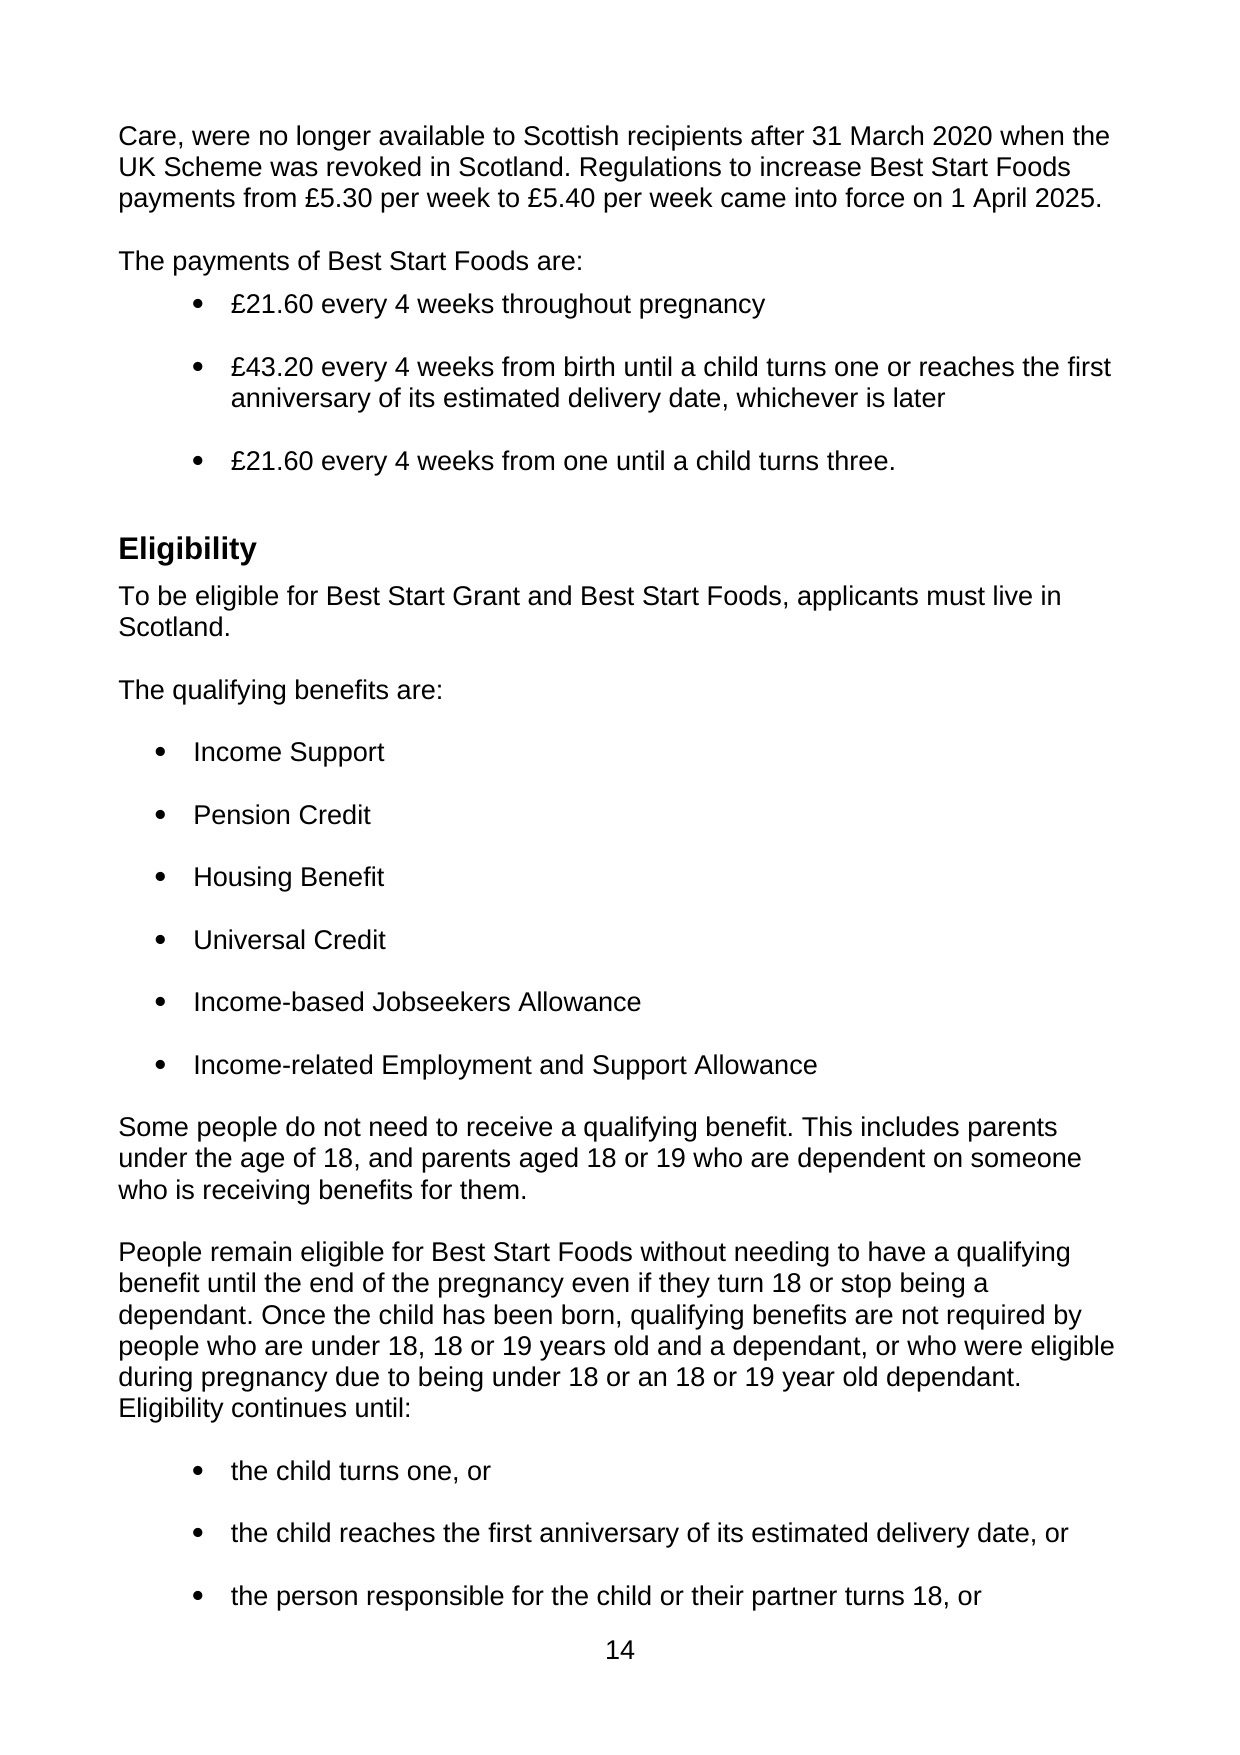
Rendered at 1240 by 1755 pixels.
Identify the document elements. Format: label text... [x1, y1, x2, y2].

text People remain eligible for Best Start Foods without needing to have a qualifying benefit until the end of the pregnancy even if they turn 18 or stop being a dependant. Once the child has been born, qualifying benefits are not required by people who are under 18, 18 or 19 years old and a dependant, or who were eligible during pregnancy due to being under 18 or an 18 or 19 year old dependant. Eligibility continues until: [118, 1237, 1121, 1424]
list the person responsible for the child or their partner turns 18, or [193, 1580, 1121, 1612]
list Income-based Jobseekers Allowance [156, 987, 1121, 1018]
list £21.60 every 4 weeks from one until a child turns three. [193, 445, 1121, 476]
text The qualifying benefits are: [118, 674, 1121, 705]
list the child turns one, or [193, 1455, 1121, 1487]
list Income Support [156, 737, 1121, 768]
list £21.60 every 4 weeks throughout pregnancy [193, 289, 1121, 320]
text Care, were no longer available to Scottish recipients after 31 March 2020 when the UK Scheme was revoked in Scotland. Regulations to increase Best Start Foods payments from £5.30 per week to £5.40 per week came into force on 1 April 2025. [118, 120, 1121, 214]
text To be eligible for Best Start Grant and Best Start Foods, applicants must live in Scotland. [118, 580, 1121, 643]
list £43.20 every 4 weeks from birth until a child turns one or reaches the first anniversary of its estimated delivery date, whichever is later [193, 351, 1121, 414]
text The payments of Best Start Foods are: [118, 245, 1121, 276]
text Some people do not need to receive a qualifying benefit. This includes parents under the age of 18, and parents aged 18 or 19 who are dependent on someone who is receiving benefits for them. [118, 1112, 1121, 1205]
subtitle Eligibility [118, 526, 1121, 568]
list Pension Credit [156, 799, 1121, 830]
list Income-related Employment and Support Allowance [156, 1049, 1121, 1080]
list the child reaches the first anniversary of its estimated delivery date, or [193, 1518, 1121, 1549]
list Universal Credit [156, 924, 1121, 955]
list Housing Benefit [156, 862, 1121, 893]
